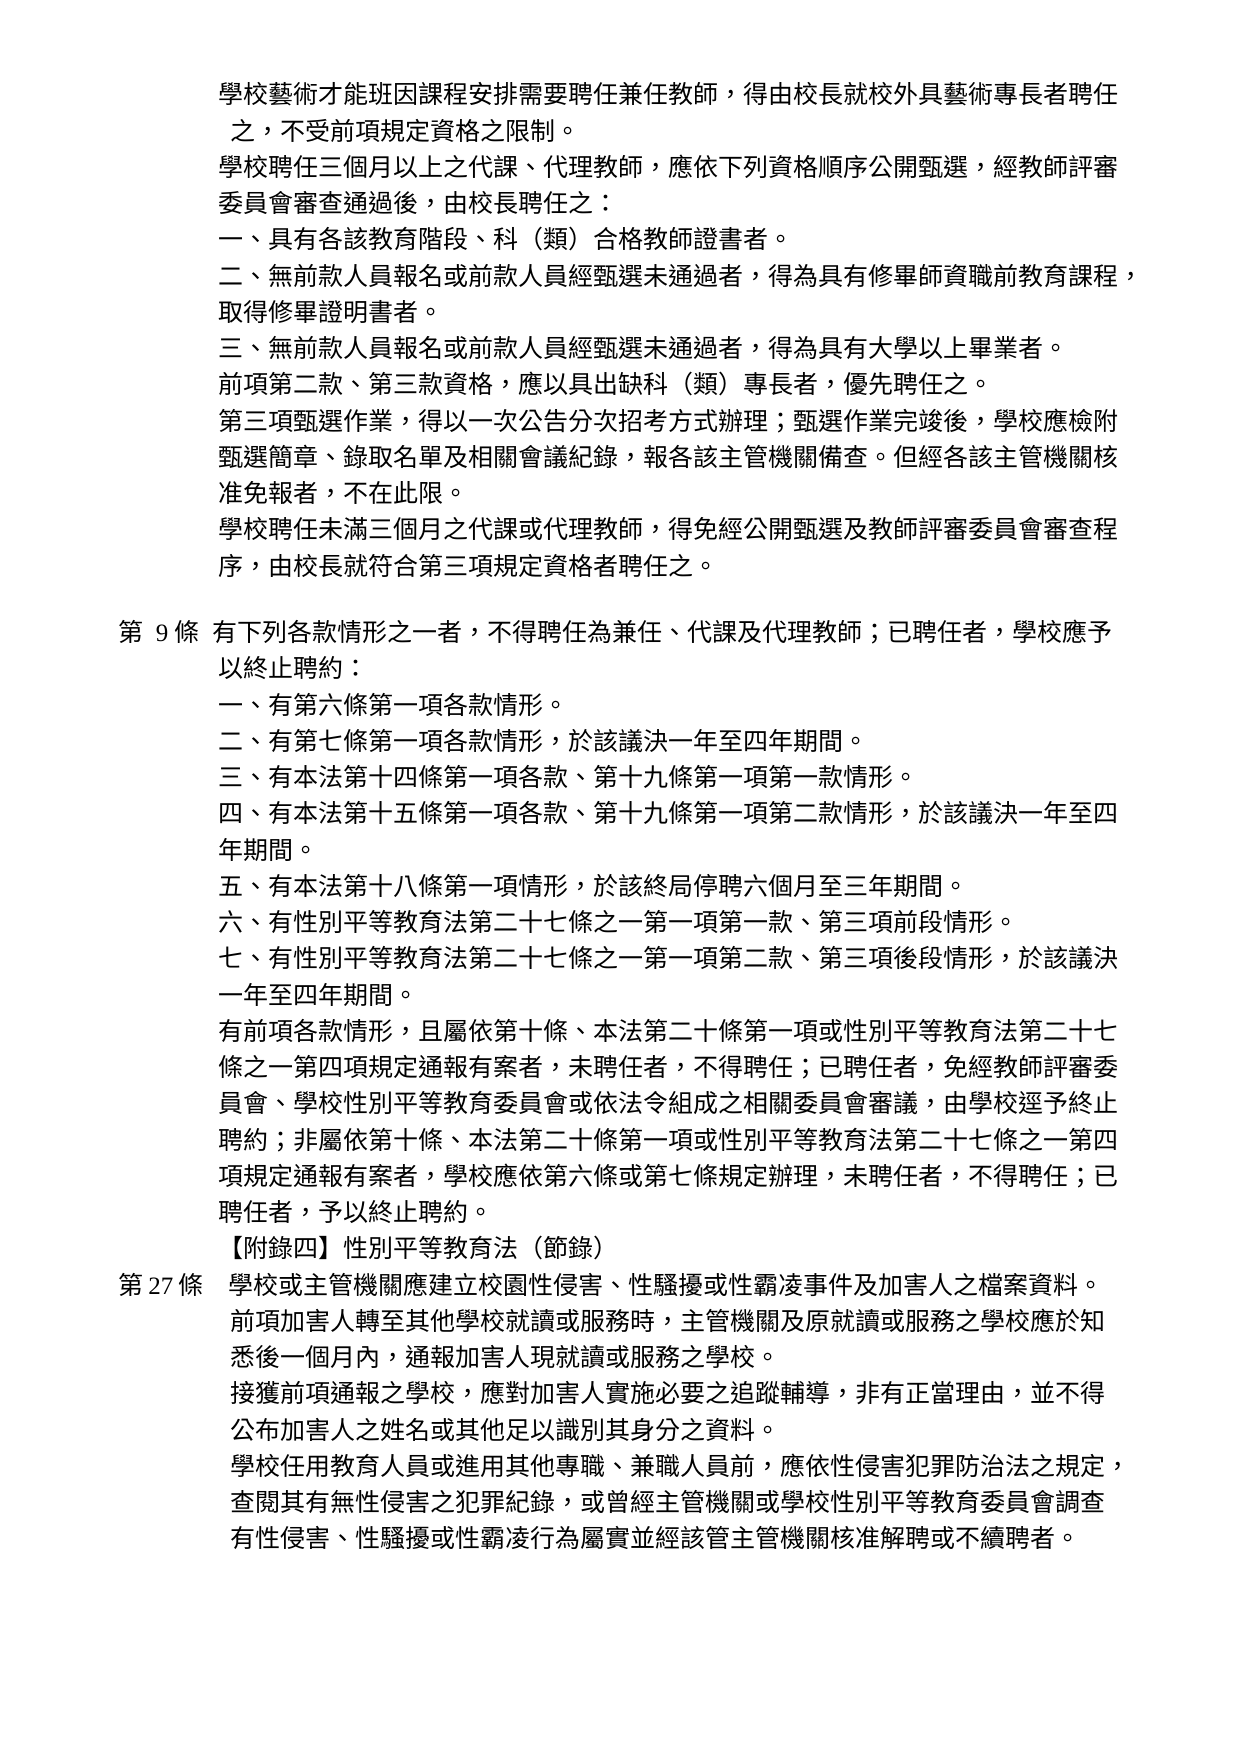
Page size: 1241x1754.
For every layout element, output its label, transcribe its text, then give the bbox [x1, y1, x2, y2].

text 七、有性別平等教育法第二十七條之一第一項第二款、第三項後段情形，於該議決一年至四年期間。 [218, 939, 1122, 1011]
text 三、有本法第十四條第一項各款、第十九條第一項第一款情形。 [118, 758, 1122, 794]
text 五、有本法第十八條第一項情形，於該終局停聘六個月至三年期間。 [118, 866, 1122, 903]
text 前項加害人轉至其他學校就讀或服務時，主管機關及原就讀或服務之學校應於知悉後一個月內，通報加害人現就讀或服務之學校。 [230, 1301, 1122, 1374]
text 四、有本法第十五條第一項各款、第十九條第一項第二款情形，於該議決一年至四年期間。 [218, 794, 1122, 866]
text 學校聘任未滿三個月之代課或代理教師，得免經公開甄選及教師評審委員會審查程序，由校長就符合第三項規定資格者聘任之。 [218, 510, 1122, 582]
text 三、無前款人員報名或前款人員經甄選未通過者，得為具有大學以上畢業者。 [118, 329, 1122, 365]
text 二、有第七條第一項各款情形，於該議決一年至四年期間。 [118, 721, 1122, 758]
text 一、有第六條第一項各款情形。 [118, 685, 1122, 721]
text 學校藝術才能班因課程安排需要聘任兼任教師，得由校長就校外具藝術專長者聘任之，不受前項規定資格之限制。 [218, 75, 1122, 147]
text 二、無前款人員報名或前款人員經甄選未通過者，得為具有修畢師資職前教育課程，取得修畢證明書者。 [218, 256, 1122, 329]
text 接獲前項通報之學校，應對加害人實施必要之追蹤輔導，非有正當理由，並不得公布加害人之姓名或其他足以識別其身分之資料。 [230, 1374, 1122, 1446]
text 第 9 條 有下列各款情形之一者，不得聘任為兼任、代課及代理教師；已聘任者，學校應予以終止聘約： [118, 613, 1122, 685]
text 一、具有各該教育階段、科（類）合格教師證書者。 [118, 220, 1122, 256]
text 第27條 學校或主管機關應建立校園性侵害、性騷擾或性霸凌事件及加害人之檔案資料。 [118, 1265, 1122, 1301]
text 第三項甄選作業，得以一次公告分次招考方式辦理；甄選作業完竣後，學校應檢附甄選簡章、錄取名單及相關會議紀錄，報各該主管機關備查。但經各該主管機關核准免報者，不在此限。 [218, 401, 1122, 510]
text 六、有性別平等教育法第二十七條之一第一項第一款、第三項前段情形。 [118, 903, 1122, 939]
text 前項第二款、第三款資格，應以具出缺科（類）專長者，優先聘任之。 [118, 365, 1122, 401]
text 【附錄四】性別平等教育法（節錄） [218, 1229, 1122, 1265]
text 有前項各款情形，且屬依第十條、本法第二十條第一項或性別平等教育法第二十七條之一第四項規定通報有案者，未聘任者，不得聘任；已聘任者，免經教師評審委員會、學校性別平等教育委員會或依法令組成之相關委員會審議，由學校逕予終止聘約；非屬依第十條、本法第二十條第一項或性別平等教育法第二十七條之一第四項規定通報有案者，學校應依第六條或第七條規定辦理，未聘任者，不得聘任；已聘任者，予以終止聘約。 [218, 1011, 1122, 1229]
text 學校任用教育人員或進用其他專職、兼職人員前，應依性侵害犯罪防治法之規定，查閱其有無性侵害之犯罪紀錄，或曾經主管機關或學校性別平等教育委員會調查有性侵害、性騷擾或性霸凌行為屬實並經該管主管機關核准解聘或不續聘者。 [230, 1446, 1122, 1555]
text 學校聘任三個月以上之代課、代理教師，應依下列資格順序公開甄選，經教師評審委員會審查通過後，由校長聘任之： [218, 147, 1122, 220]
